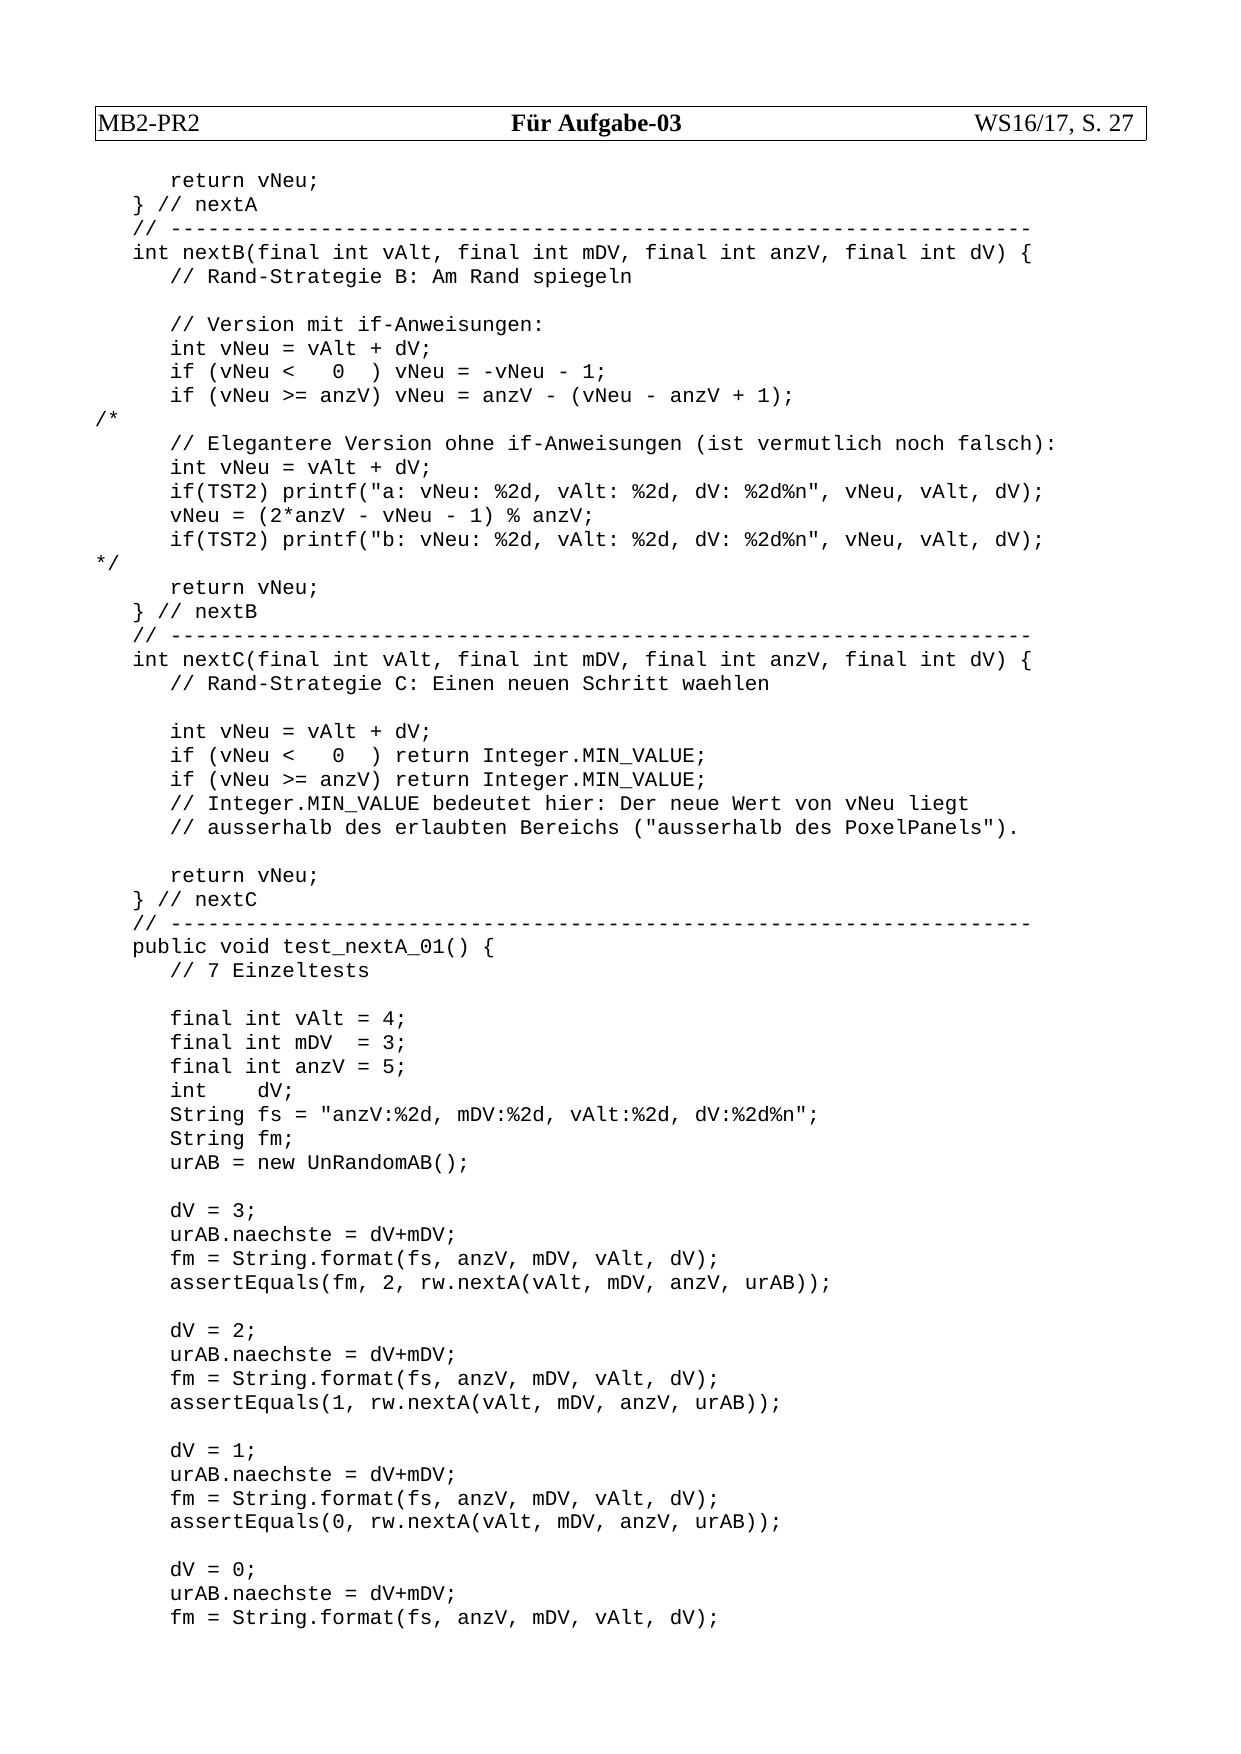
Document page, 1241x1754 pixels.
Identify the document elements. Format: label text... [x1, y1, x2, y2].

text if (vNeu < 0 ) return Integer.MIN_VALUE; [94, 745, 1146, 769]
text return vNeu; [94, 864, 1146, 888]
text } // nextC [94, 888, 1146, 912]
text final int vAlt = 4; [94, 1008, 1146, 1032]
text int nextC(final int vAlt, final int mDV, final int anzV, final int dV) { [94, 649, 1146, 673]
text // --------------------------------------------------------------------- [94, 912, 1146, 936]
text int vNeu = vAlt + dV; [94, 457, 1146, 481]
text dV = 2; [94, 1320, 1146, 1344]
text // Rand-Strategie B: Am Rand spiegeln [94, 266, 1146, 289]
text int vNeu = vAlt + dV; [94, 721, 1146, 745]
text fm = String.format(fs, anzV, mDV, vAlt, dV); [94, 1487, 1146, 1511]
text String fm; [94, 1128, 1146, 1152]
text if(TST2) printf("b: vNeu: %2d, vAlt: %2d, dV: %2d%n", vNeu, vAlt, dV); [94, 529, 1146, 553]
text // Version mit if-Anweisungen: [94, 313, 1146, 337]
text final int mDV = 3; [94, 1032, 1146, 1056]
text */ [94, 553, 1146, 577]
text urAB = new UnRandomAB(); [94, 1152, 1146, 1176]
text fm = String.format(fs, anzV, mDV, vAlt, dV); [94, 1368, 1146, 1392]
text final int anzV = 5; [94, 1056, 1146, 1080]
text dV = 0; [94, 1559, 1146, 1583]
text // 7 Einzeltests [94, 960, 1146, 984]
text if (vNeu >= anzV) return Integer.MIN_VALUE; [94, 769, 1146, 793]
text assertEquals(fm, 2, rw.nextA(vAlt, mDV, anzV, urAB)); [94, 1272, 1146, 1296]
text // Elegantere Version ohne if-Anweisungen (ist vermutlich noch falsch): [94, 433, 1146, 457]
text return vNeu; [94, 577, 1146, 601]
text int dV; [94, 1080, 1146, 1104]
text // --------------------------------------------------------------------- [94, 218, 1146, 242]
text fm = String.format(fs, anzV, mDV, vAlt, dV); [94, 1248, 1146, 1272]
text if(TST2) printf("a: vNeu: %2d, vAlt: %2d, dV: %2d%n", vNeu, vAlt, dV); [94, 481, 1146, 505]
text // Integer.MIN_VALUE bedeutet hier: Der neue Wert von vNeu liegt [94, 793, 1146, 817]
text urAB.naechste = dV+mDV; [94, 1463, 1146, 1487]
text fm = String.format(fs, anzV, mDV, vAlt, dV); [94, 1607, 1146, 1631]
text assertEquals(0, rw.nextA(vAlt, mDV, anzV, urAB)); [94, 1511, 1146, 1535]
text } // nextA [94, 194, 1146, 218]
text if (vNeu < 0 ) vNeu = -vNeu - 1; [94, 361, 1146, 385]
text dV = 3; [94, 1200, 1146, 1224]
text if (vNeu >= anzV) vNeu = anzV - (vNeu - anzV + 1); [94, 385, 1146, 409]
text urAB.naechste = dV+mDV; [94, 1344, 1146, 1368]
text urAB.naechste = dV+mDV; [94, 1224, 1146, 1248]
text vNeu = (2*anzV - vNeu - 1) % anzV; [94, 505, 1146, 529]
text int nextB(final int vAlt, final int mDV, final int anzV, final int dV) { [94, 242, 1146, 266]
text int vNeu = vAlt + dV; [94, 337, 1146, 361]
text /* [94, 409, 1146, 433]
text assertEquals(1, rw.nextA(vAlt, mDV, anzV, urAB)); [94, 1392, 1146, 1416]
text public void test_nextA_01() { [94, 936, 1146, 960]
text String fs = "anzV:%2d, mDV:%2d, vAlt:%2d, dV:%2d%n"; [94, 1104, 1146, 1128]
text } // nextB [94, 601, 1146, 625]
text // ausserhalb des erlaubten Bereichs ("ausserhalb des PoxelPanels"). [94, 817, 1146, 841]
text // Rand-Strategie C: Einen neuen Schritt waehlen [94, 673, 1146, 697]
text return vNeu; [94, 170, 1146, 194]
text urAB.naechste = dV+mDV; [94, 1583, 1146, 1607]
text dV = 1; [94, 1439, 1146, 1463]
text // --------------------------------------------------------------------- [94, 625, 1146, 649]
